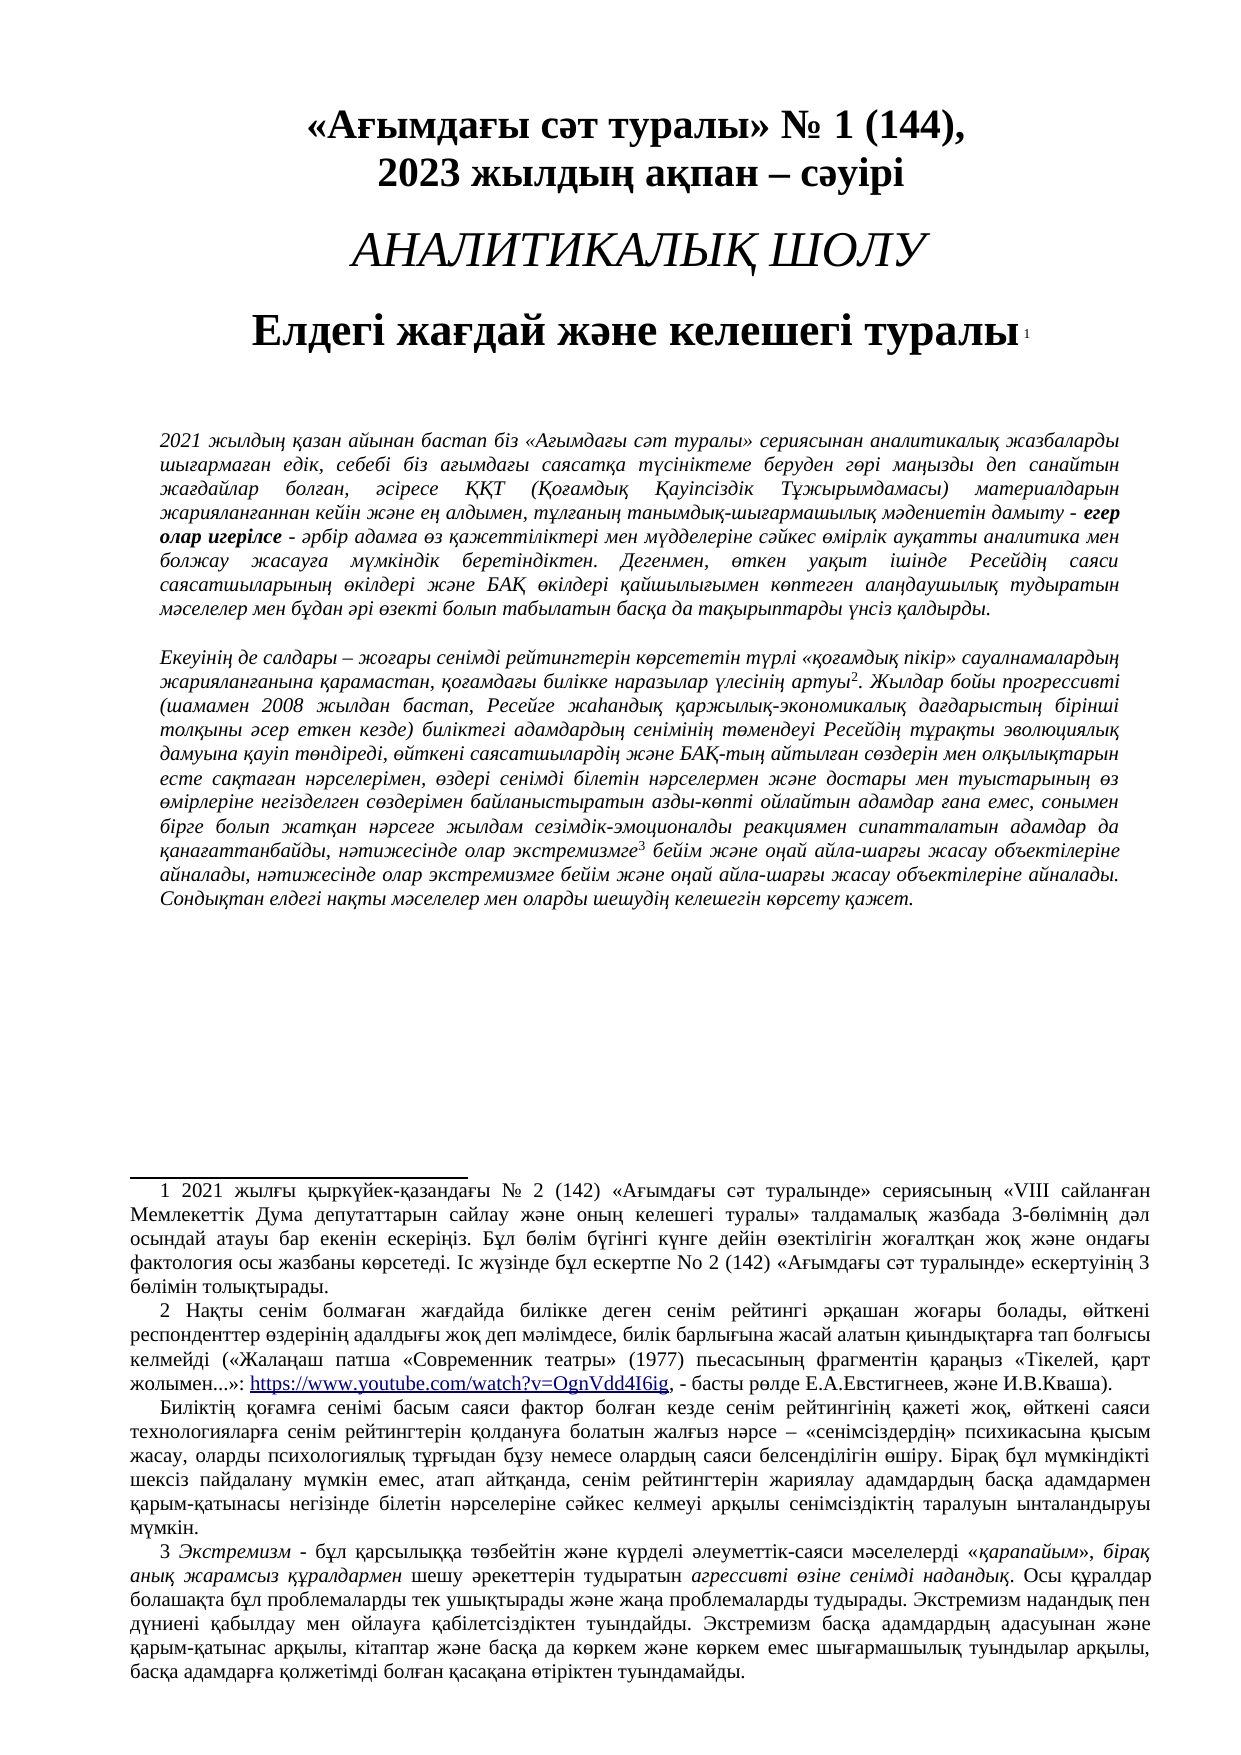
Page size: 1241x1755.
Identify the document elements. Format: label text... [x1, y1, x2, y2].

text Биліктің қоғамға сенімі басым саяси фактор болған кезде сенім рейтингінің қажеті жоқ, өйткені саяси технологияларға сенім рейтингтерін қолдануға болатын жалғыз нәрсе – «сенімсіздердің» психикасына қысым жасау, оларды психологиялық тұрғыдан бұзу немесе олардың саяси белсенділігін өшіру. Бірақ бұл мүмкіндікті шексіз пайдалану мүмкін емес, атап айтқанда, сенім рейтингтерін жариялау адамдардың басқа адамдармен қарым-қатынасы негізінде білетін нәрселеріне сәйкес келмеуі арқылы сенімсіздіктің таралуын ынталандыруы мүмкін. [130, 1394, 1152, 1539]
text АНАЛИТИКАЛЫҚ ШОЛУ [130, 220, 1152, 277]
text Экстремизм - бұл қарсылыққа төзбейтін және күрделі әлеуметтік-саяси мәселелерді «қарапайым», бірақ анық жарамсыз құралдармен шешу әрекеттерін тудыратын агрессивті өзіне сенімді надандық. Осы құралдар болашақта бұл проблемаларды тек ушықтырады және жаңа проблемаларды тудырады. Экстремизм надандық пен дүниені қабылдау мен ойлауға қабілетсіздіктен туындайды. Экстремизм басқа адамдардың адасуынан және қарым-қатынас арқылы, кітаптар және басқа да көркем және көркем емес шығармашылық туындылар арқылы, басқа адамдарға қолжетімді болған қасақана өтіріктен туындамайды. [130, 1539, 1152, 1683]
text Нақты сенім болмаған жағдайда билікке деген сенім рейтингі әрқашан жоғары болады, өйткені респонденттер өздерінің адалдығы жоқ деп мәлімдесе, билік барлығына жасай алатын қиындықтарға тап болғысы келмейді («Жалаңаш патша «Современник театры» (1977) пьесасының фрагментін қараңыз «Тікелей, қарт жолымен...»: https://www.youtube.com/watch?v=OgnVdd4I6ig, - басты рөлде Е.А.Евстигнеев, және И.В.Кваша). [130, 1298, 1152, 1394]
text 2021 жылғы қыркүйек-қазандағы № 2 (142) «Ағымдағы сәт туралынде» сериясының «VIII сайланған Мемлекеттік Дума депутаттарын сайлау және оның келешегі туралы» талдамалық жазбада 3-бөлімнің дәл осындай атауы бар екенін ескеріңіз. Бұл бөлім бүгінгі күнге дейін өзектілігін жоғалтқан жоқ және ондағы фактология осы жазбаны көрсетеді. Іс жүзінде бұл ескертпе No 2 (142) «Ағымдағы сәт туралынде» ескертуінің 3 бөлімін толықтырады. [130, 1178, 1152, 1298]
text Екеуінің де салдары – жоғары сенімді рейтингтерін көрсететін түрлі «қоғамдық пікір» сауалнамалардың жарияланғанына қарамастан, қоғамдағы билікке наразылар үлесінің артуы. Жылдар бойы прогрессивті (шамамен 2008 жылдан бастап, Ресейге жаһандық қаржылық-экономикалық дағдарыстың бірінші толқыны әсер еткен кезде) биліктегі адамдардың сенімінің төмендеуі Ресейдің тұрақты эволюциялық дамуына қауіп төндіреді, өйткені саясатшылардің және БАҚ-тың айтылған сөздерін мен олқылықтарын есте сақтаған нәрселерімен, өздері сенімді білетін нәрселермен және достары мен туыстарының өз өмірлеріне негізделген сөздерімен байланыстыратын азды-көпті ойлайтын адамдар ғана емес, сонымен бірге болып жатқан нәрсеге жылдам сезімдік-эмоционалды реакциямен сипатталатын адамдар да қанағаттанбайды, нәтижесінде олар экстремизмге бейім және оңай айла-шарғы жасау объектілеріне айналады, нәтижесінде олар экстремизмге бейім және оңай айла-шарғы жасау объектілеріне айналады. Сондықтан елдегі нақты мәселелер мен оларды шешудің келешегін көрсету қажет. [159, 645, 1122, 910]
text 2021 жылдың қазан айынан бастап біз «Ағымдағы сәт туралы» сериясынан аналитикалық жазбаларды шығармаған едік, себебі біз ағымдағы саясатқа түсініктеме беруден гөрі маңызды деп санайтын жағдайлар болған, әсіресе ҚҚТ (Қоғамдық Қауіпсіздік Тұжырымдамасы) материалдарын жарияланғаннан кейін және ең алдымен, тұлғаның танымдық-шығармашылық мәдениетін дамыту - егер олар игерілсе - әрбір адамға өз қажеттіліктері мен мүдделеріне сәйкес өмірлік ауқатты аналитика мен болжау жасауға мүмкіндік беретіндіктен. Дегенмен, өткен уақыт ішінде Ресейдің саяси саясатшыларының өкілдері және БАҚ өкілдері қайшылығымен көптеген алаңдаушылық тудыратын мәселелер мен бұдан әрі өзекті болып табылатын басқа да тақырыптарды үнсіз қалдырды. [159, 428, 1122, 620]
text «Ағымдағы сәт туралы» № 1 (144), 2023 жылдың ақпан – сәуірі [130, 99, 1152, 195]
text Елдегі жағдай және келешегі туралы [130, 302, 1152, 355]
